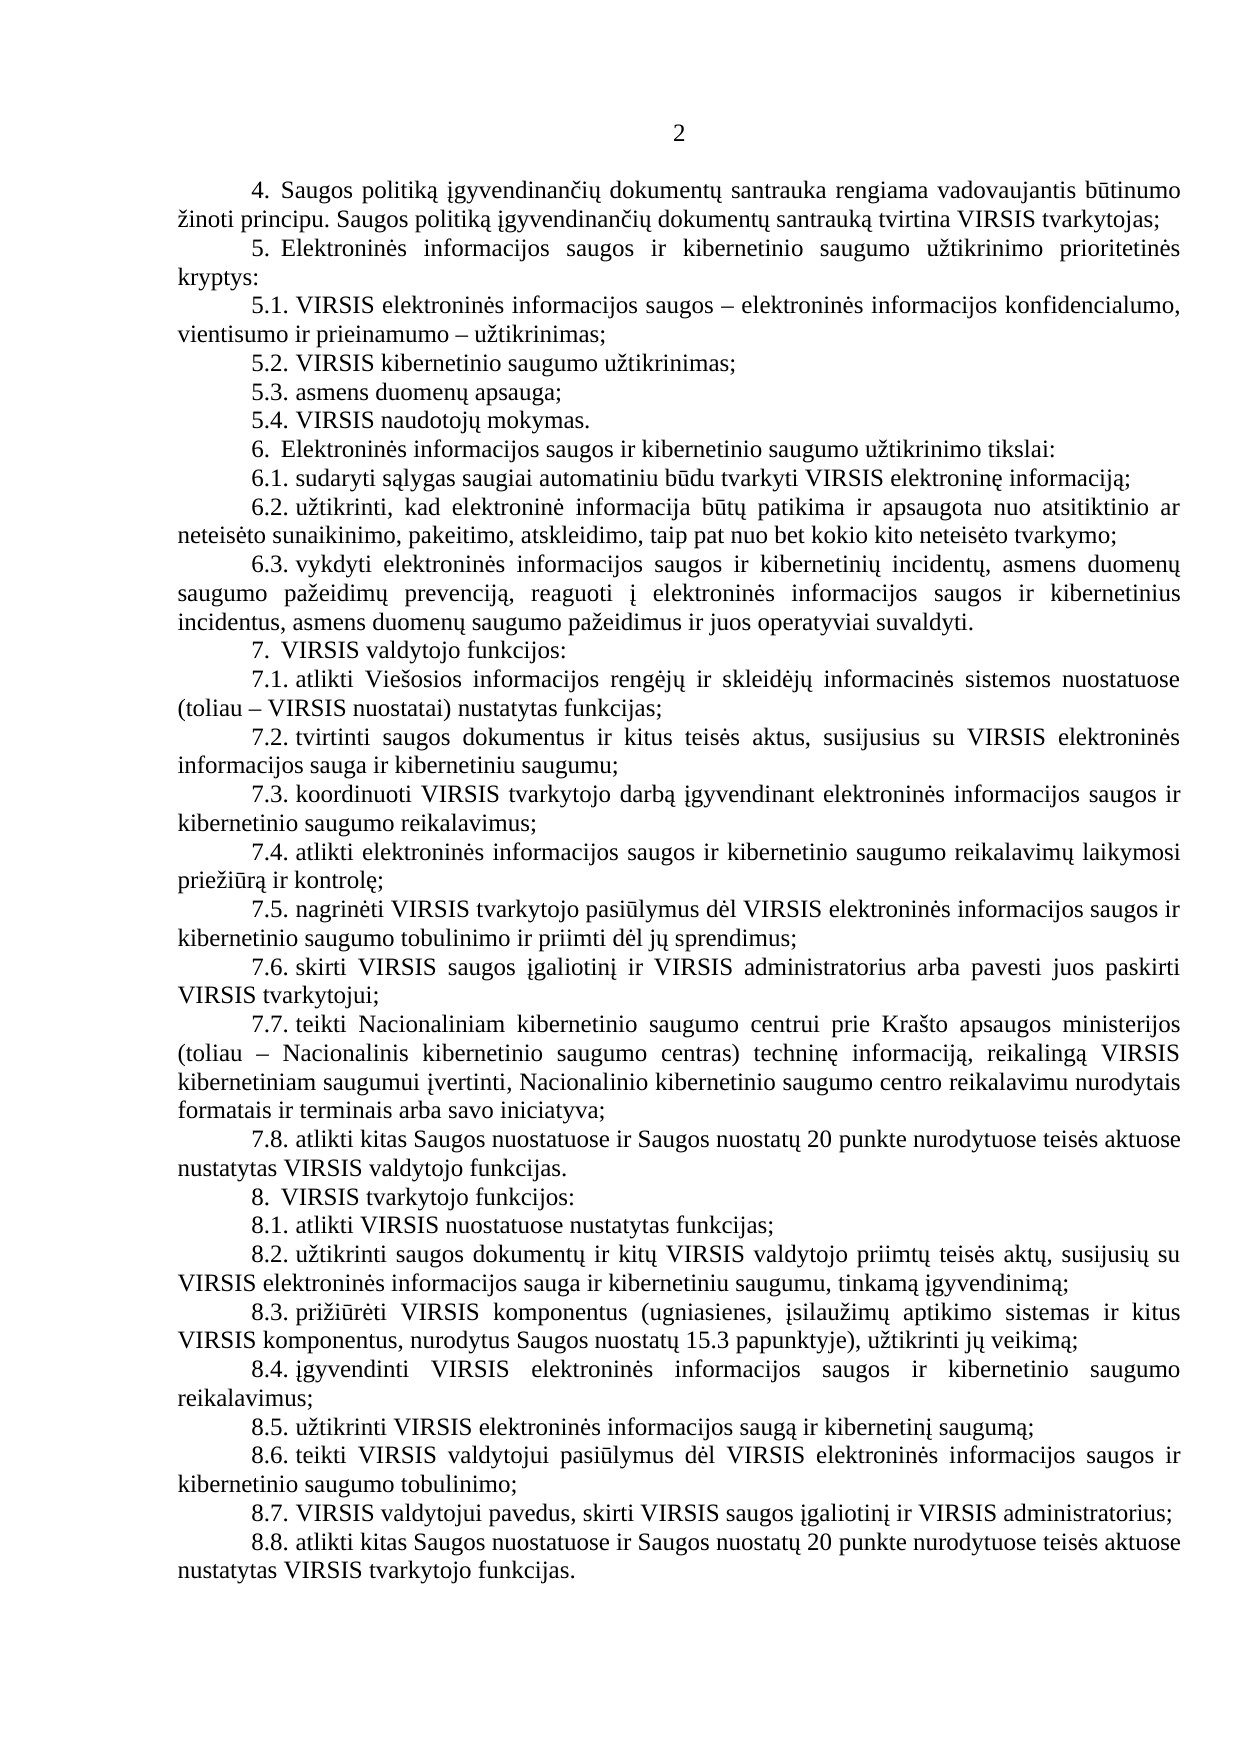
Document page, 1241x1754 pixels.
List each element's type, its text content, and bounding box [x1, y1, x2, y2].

text 8.7. VIRSIS valdytojui pavedus, skirti VIRSIS saugos įgaliotinį ir VIRSIS administratorius; [177, 1498, 1181, 1527]
text 8. VIRSIS tvarkytojo funkcijos: [177, 1182, 1181, 1211]
text 5.3. asmens duomenų apsauga; [177, 377, 1181, 406]
text 7.7. teikti Nacionaliniam kibernetinio saugumo centrui prie Krašto apsaugos ministerijos (toliau – Nacionalinis kibernetinio saugumo centras) techninę informaciją, reikalingą VIRSIS kibernetiniam saugumui įvertinti, Nacionalinio kibernetinio saugumo centro reikalavimu nurodytais formatais ir terminais arba savo iniciatyva; [177, 1009, 1181, 1124]
text 4. Saugos politiką įgyvendinančių dokumentų santrauka rengiama vadovaujantis būtinumo žinoti principu. Saugos politiką įgyvendinančių dokumentų santrauką tvirtina VIRSIS tvarkytojas; [177, 176, 1181, 233]
text 8.6. teikti VIRSIS valdytojui pasiūlymus dėl VIRSIS elektroninės informacijos saugos ir kibernetinio saugumo tobulinimo; [177, 1441, 1181, 1498]
text 6.1. sudaryti sąlygas saugiai automatiniu būdu tvarkyti VIRSIS elektroninę informaciją; [177, 463, 1181, 492]
text 5.2. VIRSIS kibernetinio saugumo užtikrinimas; [177, 348, 1181, 377]
text 8.4. įgyvendinti VIRSIS elektroninės informacijos saugos ir kibernetinio saugumo reikalavimus; [177, 1354, 1181, 1412]
text 7.3. koordinuoti VIRSIS tvarkytojo darbą įgyvendinant elektroninės informacijos saugos ir kibernetinio saugumo reikalavimus; [177, 779, 1181, 837]
text 5.1. VIRSIS elektroninės informacijos saugos – elektroninės informacijos konfidencialumo, vientisumo ir prieinamumo – užtikrinimas; [177, 291, 1181, 348]
text 8.2. užtikrinti saugos dokumentų ir kitų VIRSIS valdytojo priimtų teisės aktų, susijusių su VIRSIS elektroninės informacijos sauga ir kibernetiniu saugumu, tinkamą įgyvendinimą; [177, 1239, 1181, 1297]
text 6.3. vykdyti elektroninės informacijos saugos ir kibernetinių incidentų, asmens duomenų saugumo pažeidimų prevenciją, reaguoti į elektroninės informacijos saugos ir kibernetinius incidentus, asmens duomenų saugumo pažeidimus ir juos operatyviai suvaldyti. [177, 549, 1181, 636]
text 6.2. užtikrinti, kad elektroninė informacija būtų patikima ir apsaugota nuo atsitiktinio ar neteisėto sunaikinimo, pakeitimo, atskleidimo, taip pat nuo bet kokio kito neteisėto tvarkymo; [177, 492, 1181, 549]
text 7.4. atlikti elektroninės informacijos saugos ir kibernetinio saugumo reikalavimų laikymosi priežiūrą ir kontrolę; [177, 837, 1181, 894]
text 5. Elektroninės informacijos saugos ir kibernetinio saugumo užtikrinimo prioritetinės kryptys: [177, 233, 1181, 291]
text 8.8. atlikti kitas Saugos nuostatuose ir Saugos nuostatų 20 punkte nurodytuose teisės aktuose nustatytas VIRSIS tvarkytojo funkcijas. [177, 1527, 1181, 1584]
text 8.3. prižiūrėti VIRSIS komponentus (ugniasienes, įsilaužimų aptikimo sistemas ir kitus VIRSIS komponentus, nurodytus Saugos nuostatų 15.3 papunktyje), užtikrinti jų veikimą; [177, 1297, 1181, 1354]
text 7. VIRSIS valdytojo funkcijos: [177, 636, 1181, 664]
text 7.5. nagrinėti VIRSIS tvarkytojo pasiūlymus dėl VIRSIS elektroninės informacijos saugos ir kibernetinio saugumo tobulinimo ir priimti dėl jų sprendimus; [177, 894, 1181, 952]
text 7.1. atlikti Viešosios informacijos rengėjų ir skleidėjų informacinės sistemos nuostatuose (toliau – VIRSIS nuostatai) nustatytas funkcijas; [177, 664, 1181, 722]
text 7.2. tvirtinti saugos dokumentus ir kitus teisės aktus, susijusius su VIRSIS elektroninės informacijos sauga ir kibernetiniu saugumu; [177, 722, 1181, 779]
text 5.4. VIRSIS naudotojų mokymas. [177, 406, 1181, 434]
text 7.6. skirti VIRSIS saugos įgaliotinį ir VIRSIS administratorius arba pavesti juos paskirti VIRSIS tvarkytojui; [177, 952, 1181, 1009]
text 8.5. užtikrinti VIRSIS elektroninės informacijos saugą ir kibernetinį saugumą; [177, 1412, 1181, 1441]
text 6. Elektroninės informacijos saugos ir kibernetinio saugumo užtikrinimo tikslai: [177, 434, 1181, 463]
text 7.8. atlikti kitas Saugos nuostatuose ir Saugos nuostatų 20 punkte nurodytuose teisės aktuose nustatytas VIRSIS valdytojo funkcijas. [177, 1124, 1181, 1182]
text 8.1. atlikti VIRSIS nuostatuose nustatytas funkcijas; [177, 1211, 1181, 1239]
